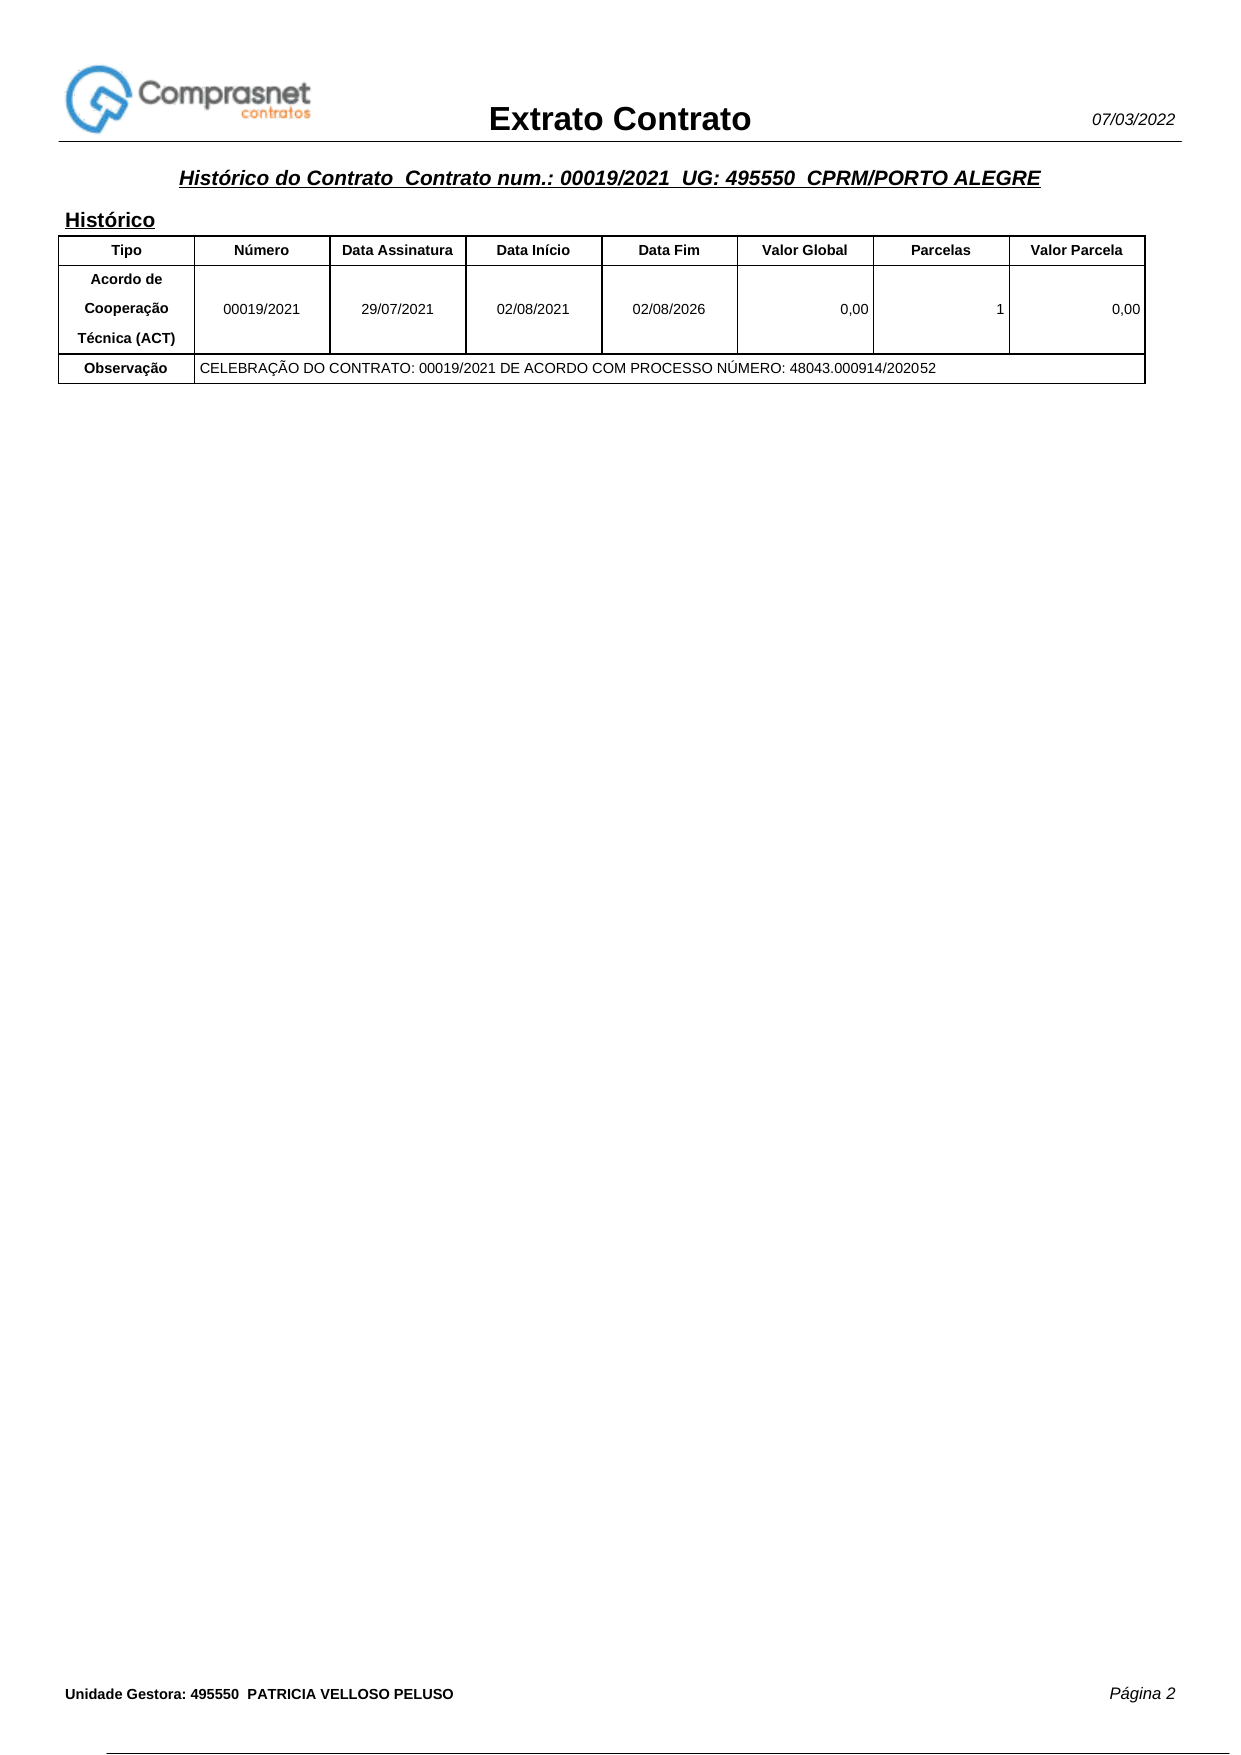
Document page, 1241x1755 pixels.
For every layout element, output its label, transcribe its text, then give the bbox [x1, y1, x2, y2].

subtitle Histórico [65, 207, 155, 228]
text Histórico do Contrato ­ Contrato num.: 00019/2021 ­ UG: 495550 ­ CPRM/PORTO ALEGRE [179, 166, 1193, 190]
table_cell CELEBRAÇÃO DO CONTRATO: 00019/2021 DE ACORDO COM PROCESSO NÚMERO: 48043.000914/2020­52 [195, 355, 1144, 382]
table_cell Acordo de Cooperação Técnica (ACT) [59, 266, 194, 353]
table_cell 29/07/2021 [331, 266, 465, 353]
table_cell 02/08/2021 [467, 266, 601, 353]
table_header Tipo [59, 237, 194, 264]
table_cell Observação [59, 355, 194, 382]
table_cell 0,00 [738, 266, 873, 353]
table_cell 00019/2021 [195, 266, 329, 353]
table_header Valor Parcela [1010, 237, 1144, 264]
table_header Data Início [467, 237, 601, 264]
table_header Número [195, 237, 329, 264]
table_header Valor Global [738, 237, 873, 264]
table_header Data Fim [603, 237, 737, 264]
table_header Data Assinatura [331, 237, 465, 264]
table_cell 1 [874, 266, 1009, 353]
table_cell 0,00 [1010, 266, 1144, 353]
table_header Parcelas [874, 237, 1009, 264]
table_cell 02/08/2026 [603, 266, 737, 353]
